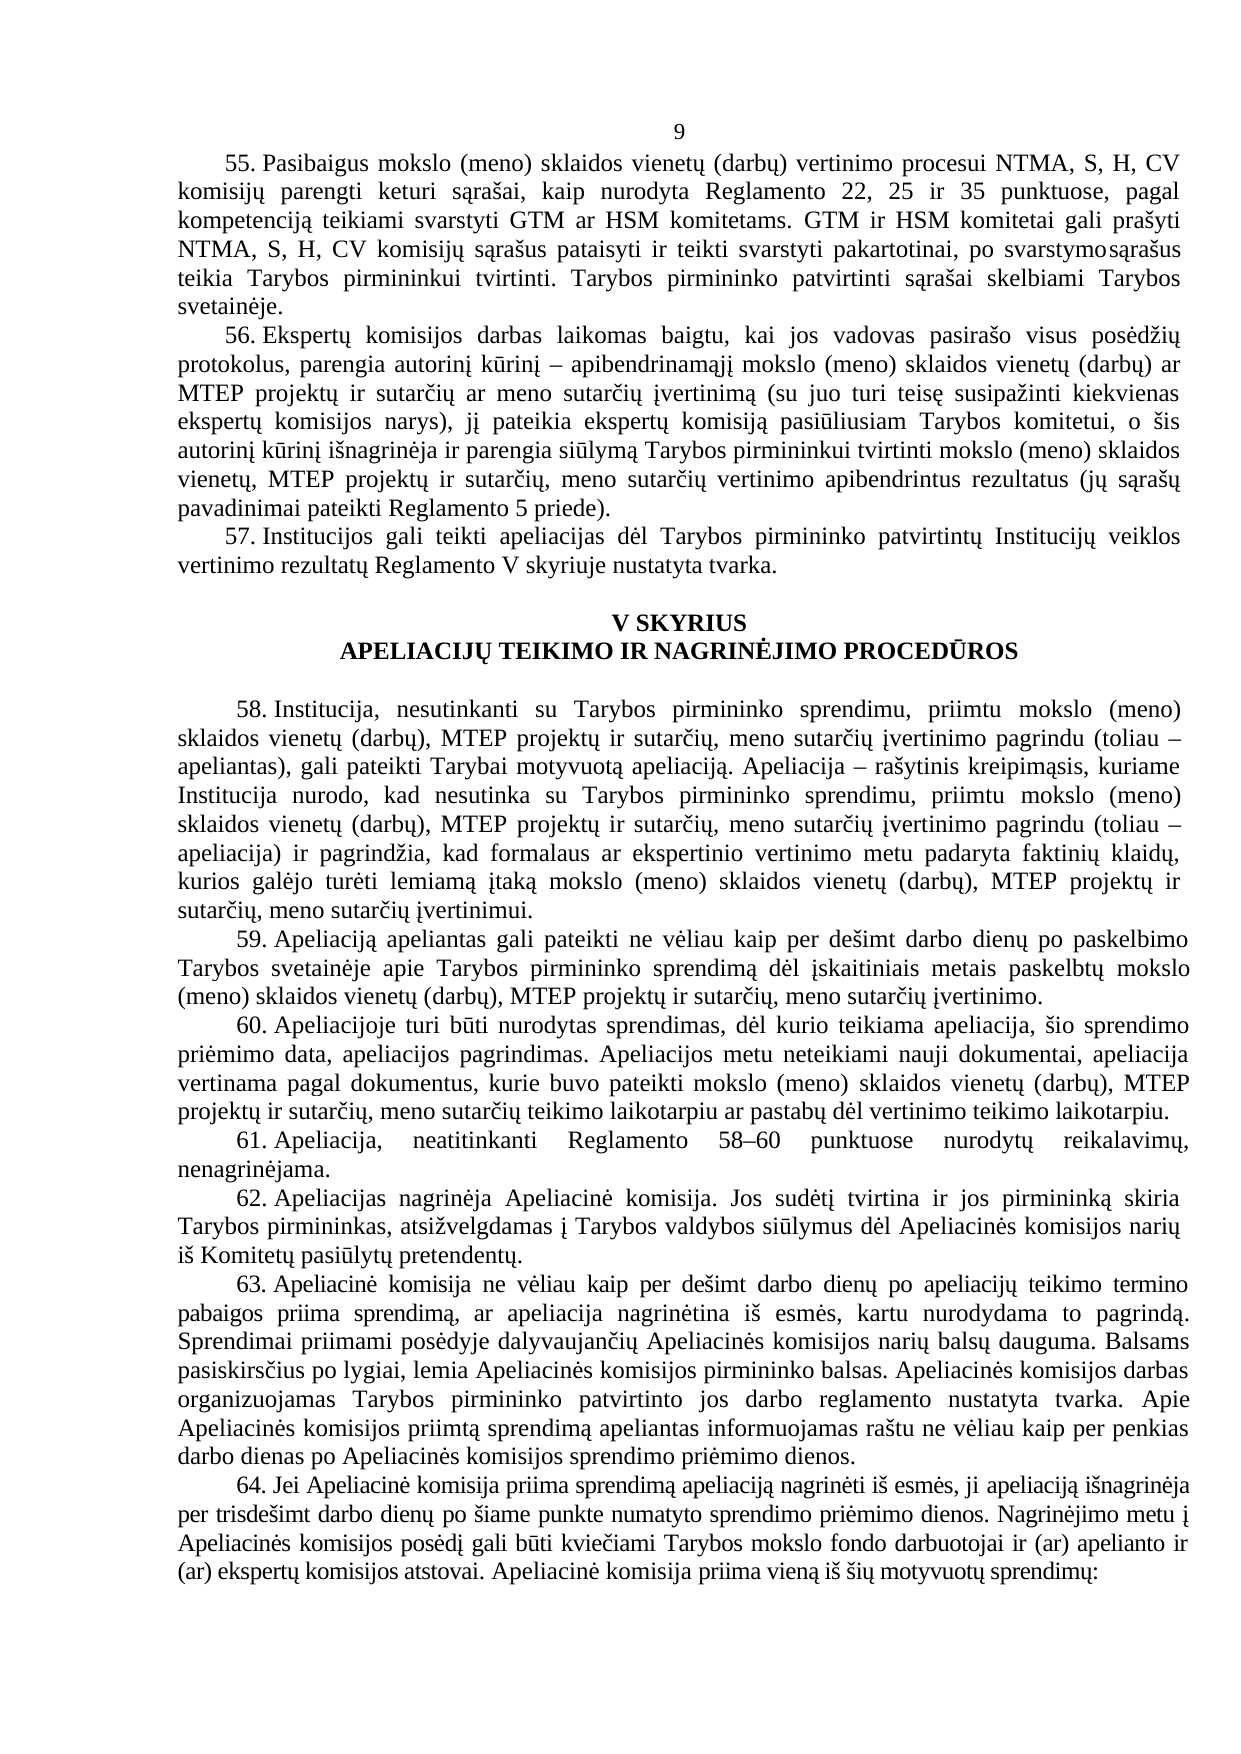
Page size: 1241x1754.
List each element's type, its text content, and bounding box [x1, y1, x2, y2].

text 62. Apeliacijas nagrinėja Apeliacinė komisija. Jos sudėtį tvirtina ir jos pirmininką skiria Tarybos pirmininkas, atsižvelgdamas į Tarybos valdybos siūlymus dėl Apeliacinės komisijos narių iš Komitetų pasiūlytų pretendentų. [177, 1183, 1181, 1269]
text 57. Institucijos gali teikti apeliacijas dėl Tarybos pirmininko patvirtintų Institucijų veiklos vertinimo rezultatų Reglamento V skyriuje nustatyta tvarka. [177, 521, 1181, 579]
text 55. Pasibaigus mokslo (meno) sklaidos vienetų (darbų) vertinimo procesui NTMA, S, H, CV komisijų parengti keturi sąrašai, kaip nurodyta Reglamento 22, 25 ir 35 punktuose, pagal kompetenciją teikiami svarstyti GTM ar HSM komitetams. GTM ir HSM komitetai gali prašyti NTMA, S, H, CV komisijų sąrašus pataisyti ir teikti svarstyti pakartotinai, po svarstymosąrašus teikia Tarybos pirmininkui tvirtinti. Tarybos pirmininko patvirtinti sąrašai skelbiami Tarybos svetainėje. [177, 148, 1181, 320]
text 63. Apeliacinė komisija ne vėliau kaip per dešimt darbo dienų po apeliacijų teikimo termino pabaigos priima sprendimą, ar apeliacija nagrinėtina iš esmės, kartu nurodydama to pagrindą. Sprendimai priimami posėdyje dalyvaujančių Apeliacinės komisijos narių balsų dauguma. Balsams pasiskirsčius po lygiai, lemia Apeliacinės komisijos pirmininko balsas. Apeliacinės komisijos darbas organizuojamas Tarybos pirmininko patvirtinto jos darbo reglamento nustatyta tvarka. Apie Apeliacinės komisijos priimtą sprendimą apeliantas informuojamas raštu ne vėliau kaip per penkias darbo dienas po Apeliacinės komisijos sprendimo priėmimo dienos. [177, 1269, 1190, 1470]
text APELIACIJŲ TEIKIMO IR NAGRINĖJIMO PROCEDŪROS [177, 636, 1181, 665]
text 59. Apeliaciją apeliantas gali pateikti ne vėliau kaip per dešimt darbo dienų po paskelbimo Tarybos svetainėje apie Tarybos pirmininko sprendimą dėl įskaitiniais metais paskelbtų mokslo (meno) sklaidos vienetų (darbų), MTEP projektų ir sutarčių, meno sutarčių įvertinimo. [177, 924, 1190, 1010]
text 61. Apeliacija, neatitinkanti Reglamento 58–60 punktuose nurodytų reikalavimų, nenagrinėjama. [177, 1125, 1190, 1183]
text 60. Apeliacijoje turi būti nurodytas sprendimas, dėl kurio teikiama apeliacija, šio sprendimo priėmimo data, apeliacijos pagrindimas. Apeliacijos metu neteikiami nauji dokumentai, apeliacija vertinama pagal dokumentus, kurie buvo pateikti mokslo (meno) sklaidos vienetų (darbų), MTEP projektų ir sutarčių, meno sutarčių teikimo laikotarpiu ar pastabų dėl vertinimo teikimo laikotarpiu. [177, 1010, 1190, 1125]
text V SKYRIUS [177, 608, 1181, 636]
text 58. Institucija, nesutinkanti su Tarybos pirmininko sprendimu, priimtu mokslo (meno) sklaidos vienetų (darbų), MTEP projektų ir sutarčių, meno sutarčių įvertinimo pagrindu (toliau – apeliantas), gali pateikti Tarybai motyvuotą apeliaciją. Apeliacija – rašytinis kreipimąsis, kuriame Institucija nurodo, kad nesutinka su Tarybos pirmininko sprendimu, priimtu mokslo (meno) sklaidos vienetų (darbų), MTEP projektų ir sutarčių, meno sutarčių įvertinimo pagrindu (toliau – apeliacija) ir pagrindžia, kad formalaus ar ekspertinio vertinimo metu padaryta faktinių klaidų, kurios galėjo turėti lemiamą įtaką mokslo (meno) sklaidos vienetų (darbų), MTEP projektų ir sutarčių, meno sutarčių įvertinimui. [177, 694, 1181, 924]
text 56. Ekspertų komisijos darbas laikomas baigtu, kai jos vadovas pasirašo visus posėdžių protokolus, parengia autorinį kūrinį – apibendrinamąjį mokslo (meno) sklaidos vienetų (darbų) ar MTEP projektų ir sutarčių ar meno sutarčių įvertinimą (su juo turi teisę susipažinti kiekvienas ekspertų komisijos narys), jį pateikia ekspertų komisiją pasiūliusiam Tarybos komitetui, o šis autorinį kūrinį išnagrinėja ir parengia siūlymą Tarybos pirmininkui tvirtinti mokslo (meno) sklaidos vienetų, MTEP projektų ir sutarčių, meno sutarčių vertinimo apibendrintus rezultatus (jų sąrašų pavadinimai pateikti Reglamento 5 priede). [177, 320, 1181, 521]
text 64. Jei Apeliacinė komisija priima sprendimą apeliaciją nagrinėti iš esmės, ji apeliaciją išnagrinėja per trisdešimt darbo dienų po šiame punkte numatyto sprendimo priėmimo dienos. Nagrinėjimo metu į Apeliacinės komisijos posėdį gali būti kviečiami Tarybos mokslo fondo darbuotojai ir (ar) apelianto ir (ar) ekspertų komisijos atstovai. Apeliacinė komisija priima vieną iš šių motyvuotų sprendimų: [177, 1470, 1190, 1585]
